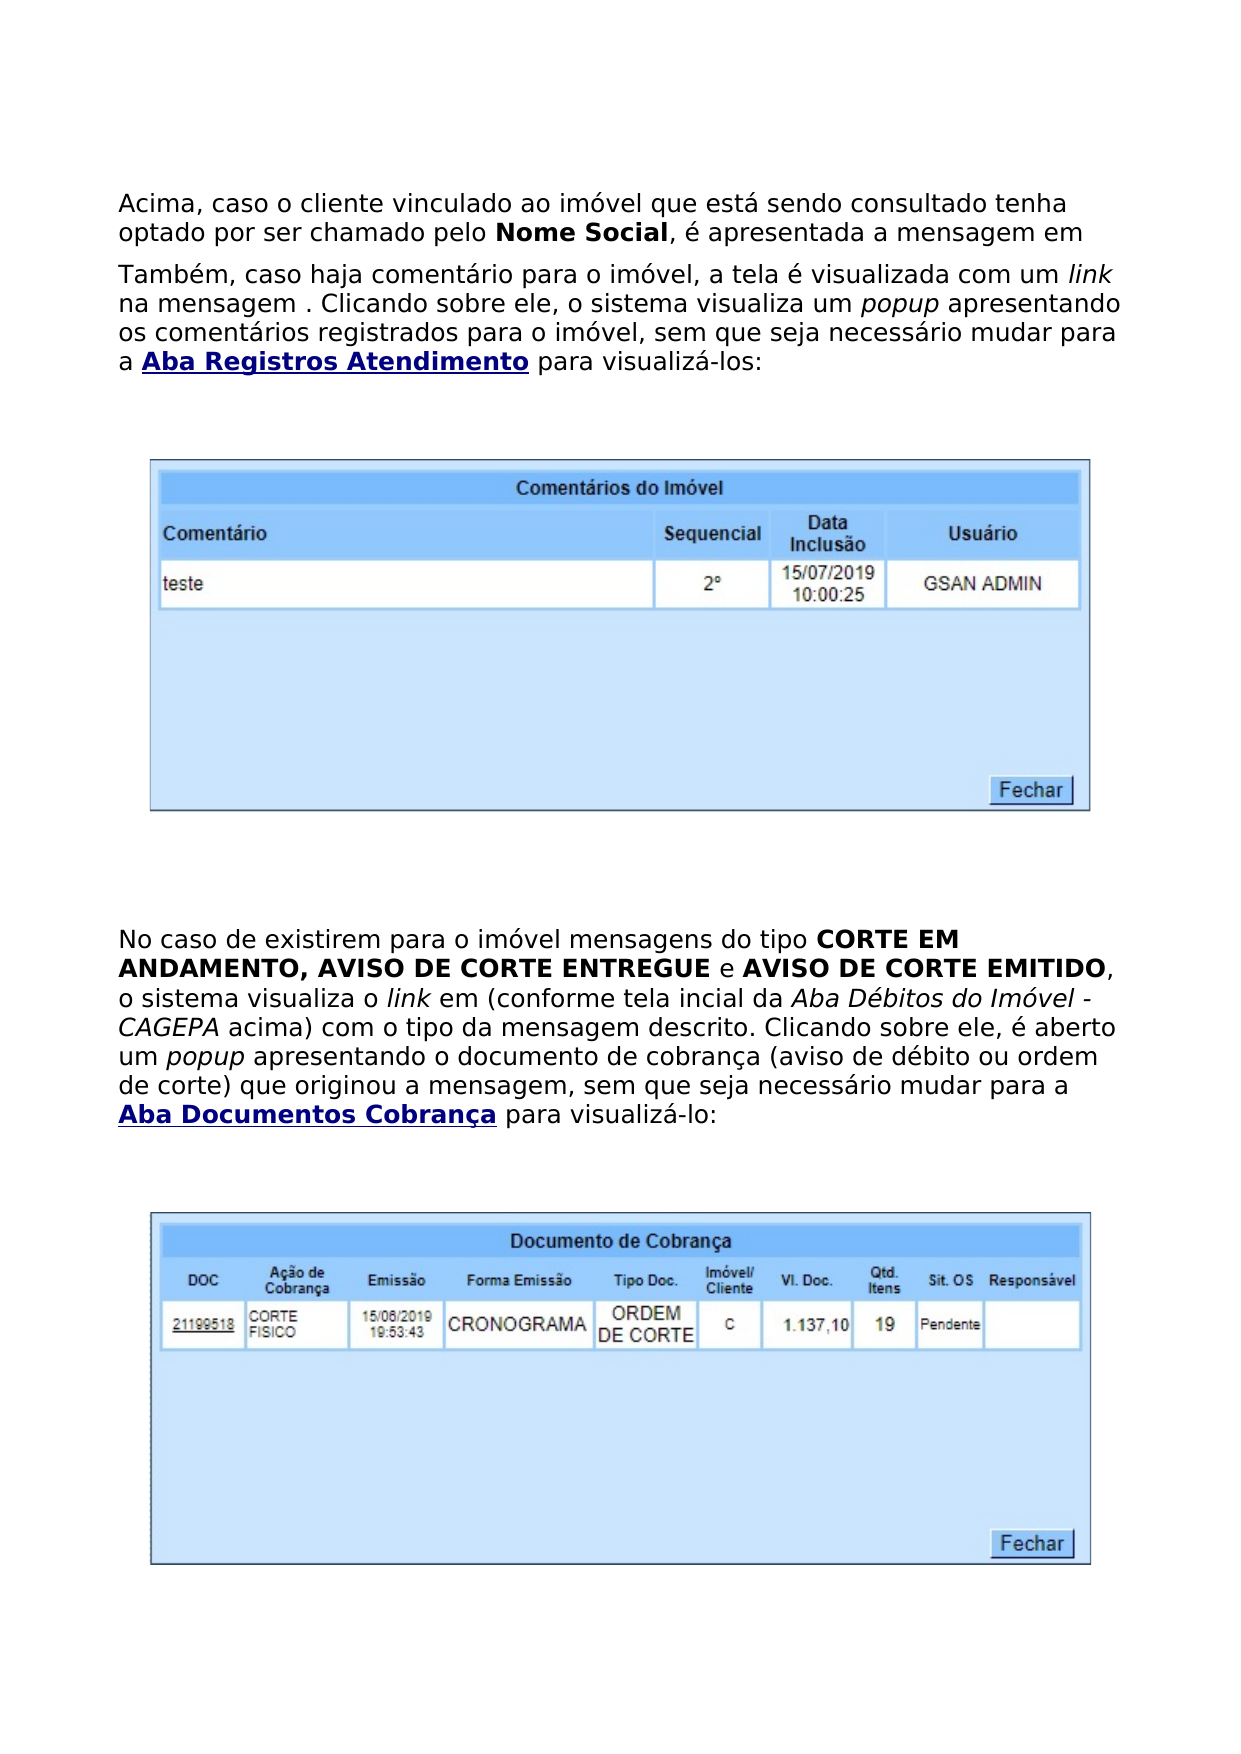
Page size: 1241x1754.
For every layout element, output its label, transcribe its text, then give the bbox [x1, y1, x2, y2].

text Acima, caso o cliente vinculado ao imóvel que está sendo consultado tenha optado por ser chamado pelo Nome Social, é apresentada a mensagem em [118, 189, 1122, 247]
picture [149, 1212, 1092, 1565]
text No caso de existirem para o imóvel mensagens do tipo CORTE EM ANDAMENTO, AVISO DE CORTE ENTREGUE e AVISO DE CORTE EMITIDO, o sistema visualiza o link em (conforme tela incial da Aba Débitos do Imóvel - CAGEPA acima) com o tipo da mensagem descrito. Clicando sobre ele, é aberto um popup apresentando o documento de cobrança (aviso de débito ou ordem de corte) que originou a mensagem, sem que seja necessário mudar para a Aba Documentos Cobrança para visualizá-lo: [118, 925, 1122, 1129]
text Também, caso haja comentário para o imóvel, a tela é visualizada com um link na mensagem . Clicando sobre ele, o sistema visualiza um popup apresentando os comentários registrados para o imóvel, sem que seja necessário mudar para a Aba Registros Atendimento para visualizá-los: [118, 260, 1122, 376]
picture [149, 459, 1091, 813]
